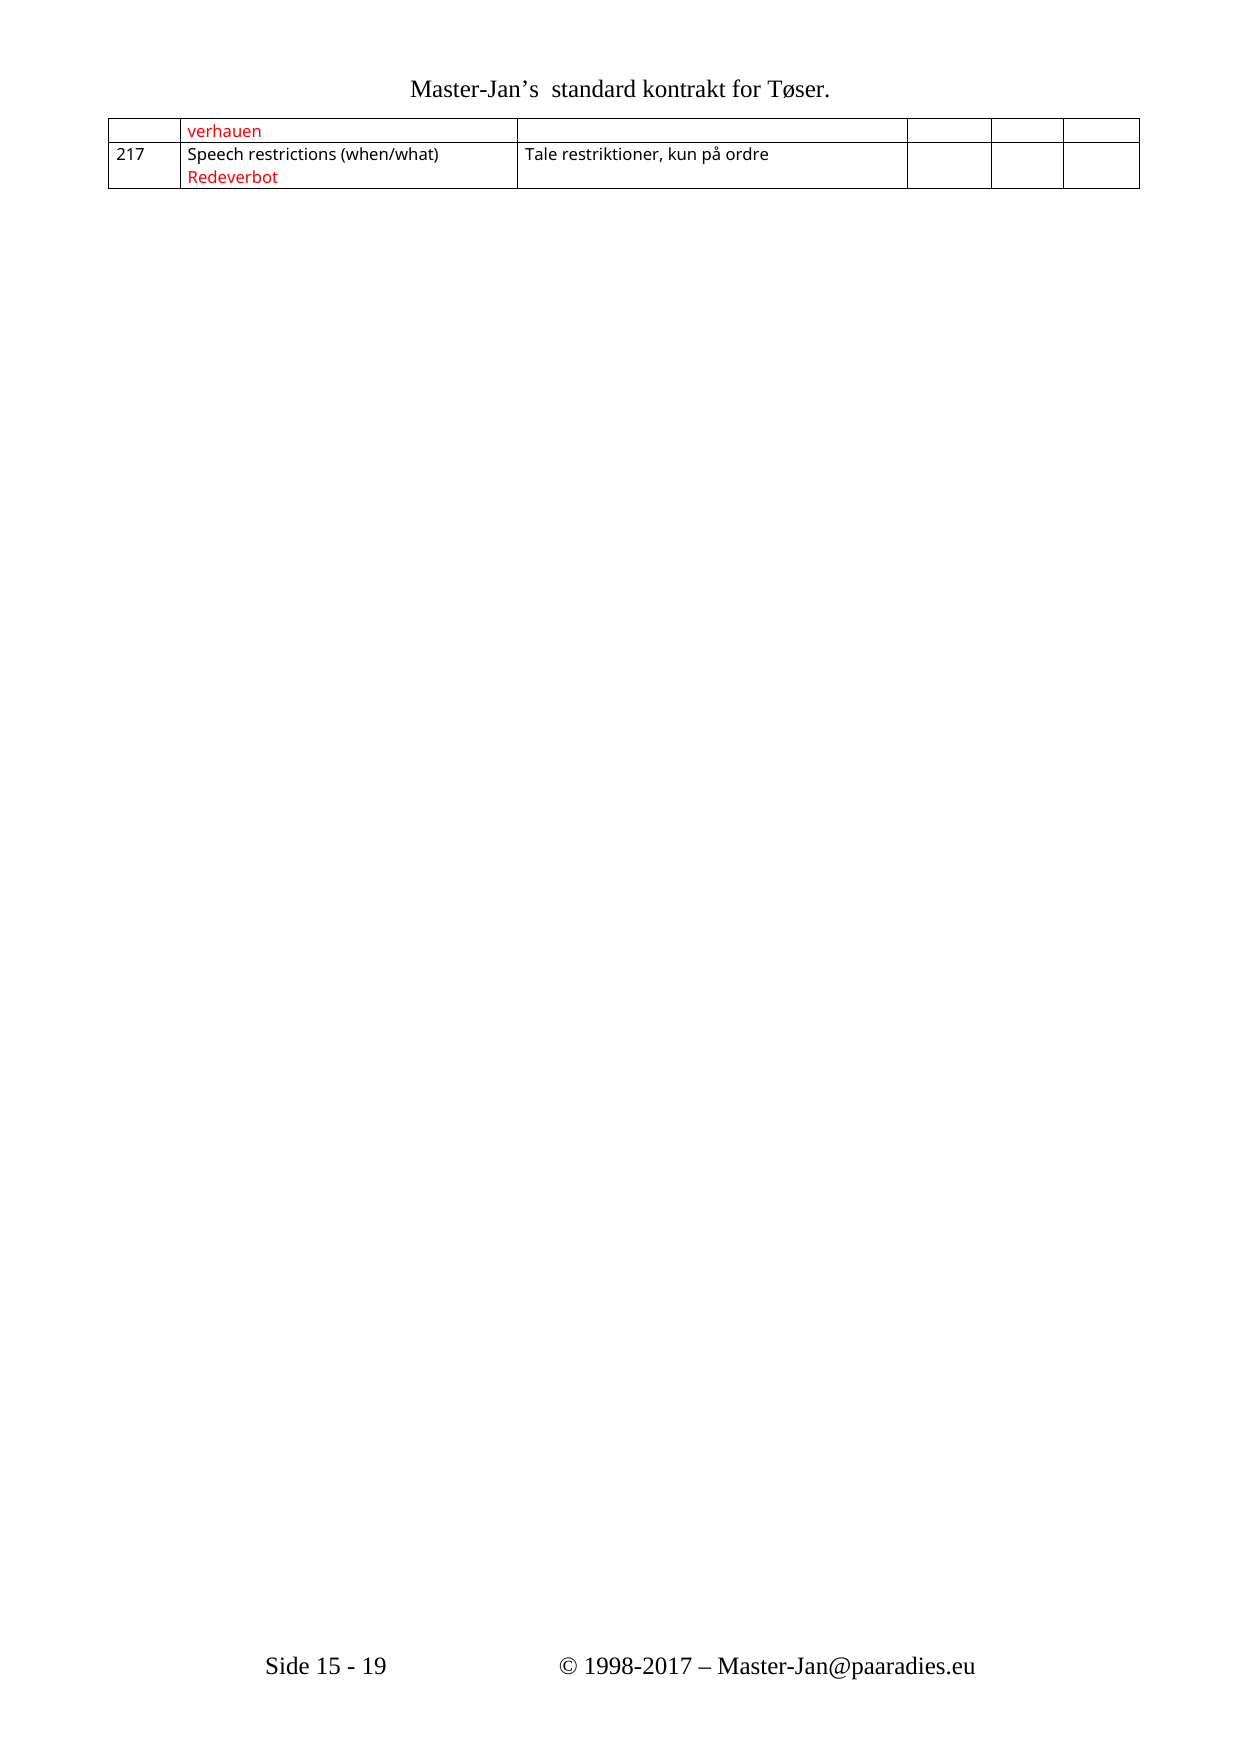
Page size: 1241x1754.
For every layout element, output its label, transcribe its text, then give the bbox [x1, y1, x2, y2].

table_cell [1064, 119, 1139, 142]
table_cell [992, 119, 1063, 142]
table_cell [109, 119, 180, 142]
table_cell [1064, 143, 1139, 188]
table_cell [908, 119, 991, 142]
table_cell Tale restriktioner, kun på ordre [518, 143, 907, 188]
table_cell [992, 143, 1063, 188]
table_cell [518, 119, 907, 142]
table_cell 217 [109, 143, 180, 188]
table_cell [908, 143, 991, 188]
table_cell Speech restrictions (when/what) Redeverbot [181, 143, 517, 188]
table_cell verhauen [181, 119, 517, 142]
